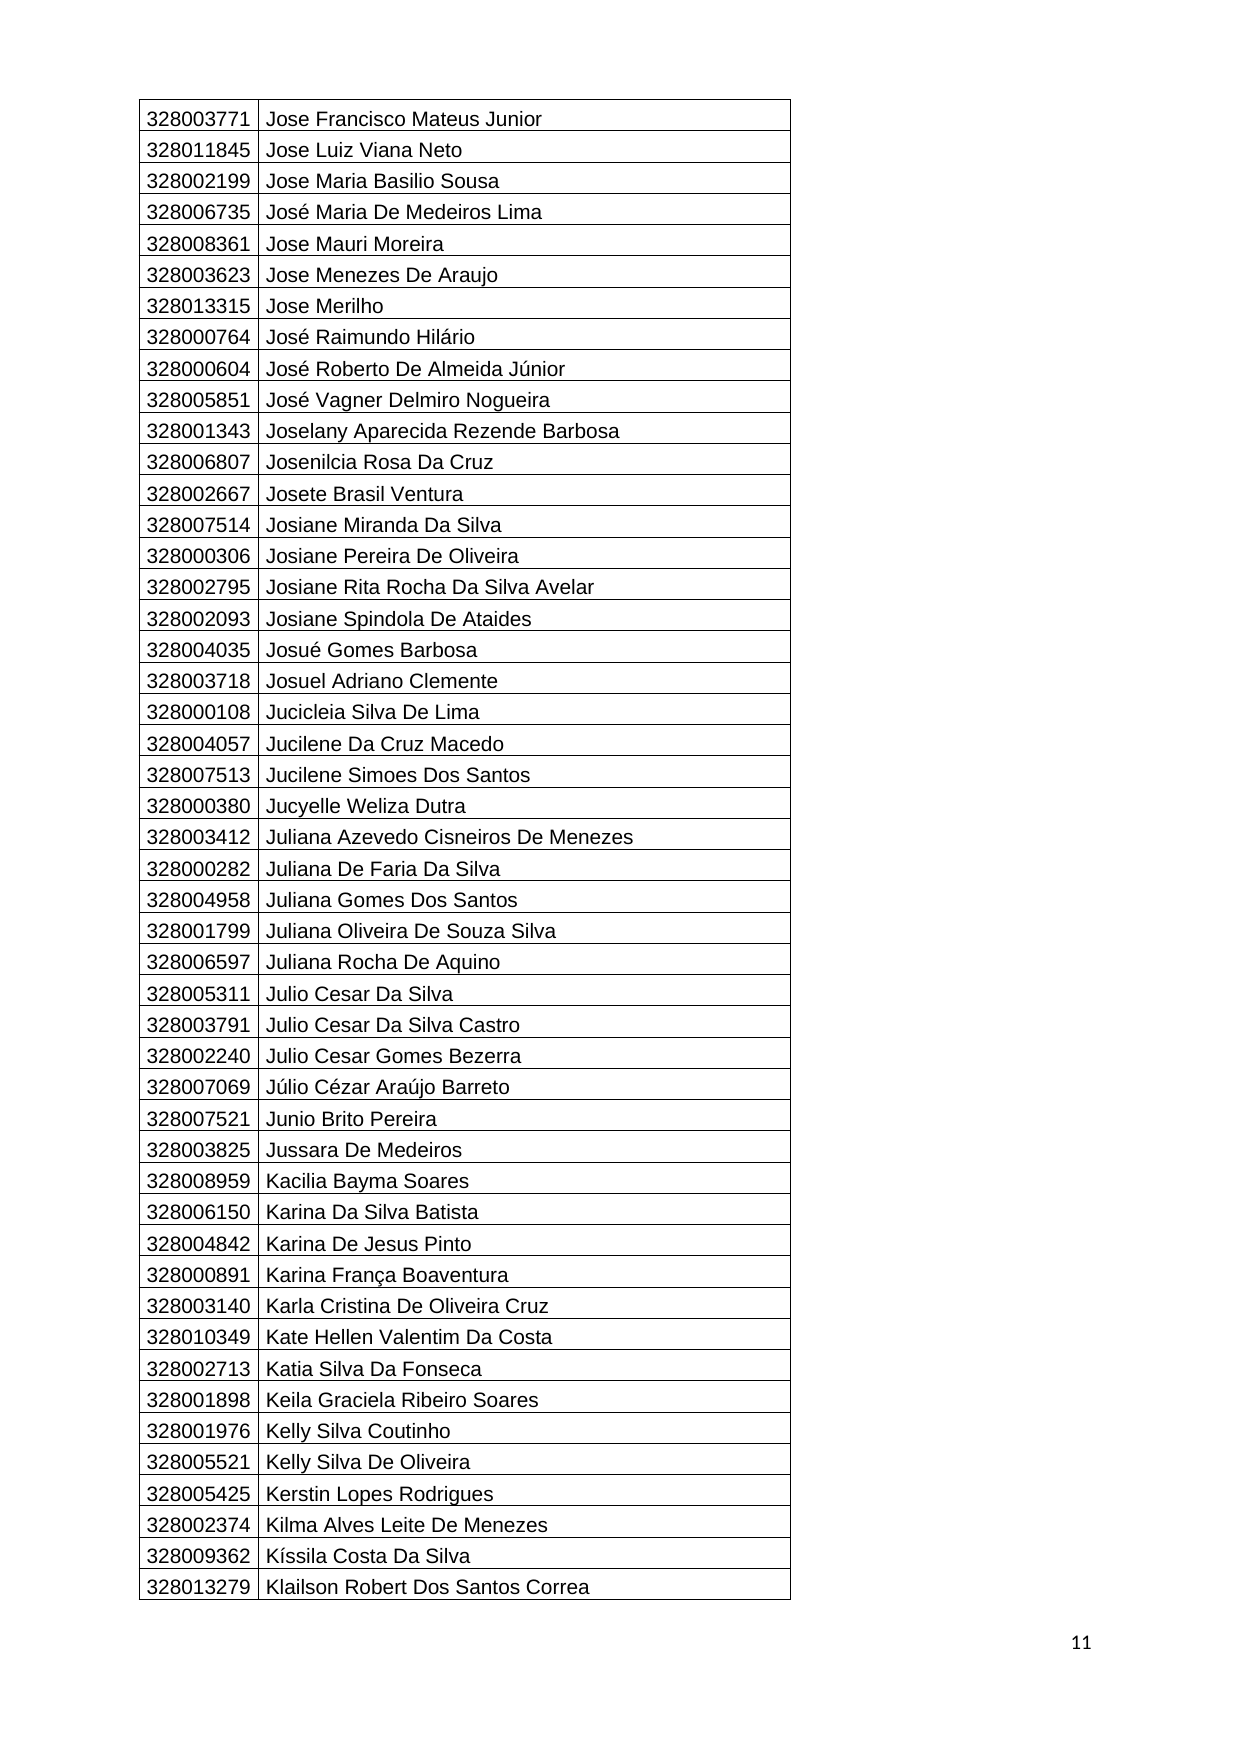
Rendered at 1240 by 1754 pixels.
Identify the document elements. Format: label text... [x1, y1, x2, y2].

table_cell 328003791 [140, 1006, 258, 1037]
table_cell 328011845 [140, 131, 258, 162]
table_cell Kilma Alves Leite De Menezes [259, 1506, 790, 1537]
table_cell 328006597 [140, 944, 258, 974]
table_cell 328006807 [140, 444, 258, 474]
table_cell 328001898 [140, 1381, 258, 1412]
table_cell 328009362 [140, 1538, 258, 1568]
table_cell 328010349 [140, 1319, 258, 1349]
table_cell 328004842 [140, 1225, 258, 1255]
table_cell Julio Cesar Da Silva Castro [259, 1006, 790, 1037]
table_cell 328000764 [140, 319, 258, 349]
table_cell Karina De Jesus Pinto [259, 1225, 790, 1255]
table_cell Julio Cesar Da Silva [259, 975, 790, 1005]
table_cell Kacilia Bayma Soares [259, 1163, 790, 1193]
table_cell Jucilene Da Cruz Macedo [259, 725, 790, 755]
table_cell 328006150 [140, 1194, 258, 1224]
table_cell Juliana Azevedo Cisneiros De Menezes [259, 819, 790, 849]
table_cell 328000108 [140, 694, 258, 724]
table_cell Juliana Gomes Dos Santos [259, 881, 790, 912]
table_cell Jose Maria Basilio Sousa [259, 163, 790, 193]
table_cell Josiane Rita Rocha Da Silva Avelar [259, 569, 790, 599]
table_cell 328000604 [140, 350, 258, 380]
table_cell Júlio Cézar Araújo Barreto [259, 1069, 790, 1099]
table_cell Kelly Silva Coutinho [259, 1413, 790, 1443]
table_cell 328003771 [140, 100, 258, 130]
table_cell José Vagner Delmiro Nogueira [259, 381, 790, 412]
table_cell Junio Brito Pereira [259, 1100, 790, 1130]
table_cell Jussara De Medeiros [259, 1131, 790, 1162]
table_cell 328002093 [140, 600, 258, 630]
table_cell 328005851 [140, 381, 258, 412]
table_cell Jose Francisco Mateus Junior [259, 100, 790, 130]
table_cell José Raimundo Hilário [259, 319, 790, 349]
table_cell 328002374 [140, 1506, 258, 1537]
table_cell 328000380 [140, 788, 258, 818]
table_cell 328007069 [140, 1069, 258, 1099]
table_cell 328004057 [140, 725, 258, 755]
table_cell 328008959 [140, 1163, 258, 1193]
table_cell Keila Graciela Ribeiro Soares [259, 1381, 790, 1412]
table_cell Jose Merilho [259, 288, 790, 318]
table_cell José Roberto De Almeida Júnior [259, 350, 790, 380]
table_cell Josiane Spindola De Ataides [259, 600, 790, 630]
table_cell 328001976 [140, 1413, 258, 1443]
table_cell Jucyelle Weliza Dutra [259, 788, 790, 818]
table_cell Josiane Pereira De Oliveira [259, 538, 790, 568]
table_cell 328003825 [140, 1131, 258, 1162]
table_cell 328002240 [140, 1038, 258, 1068]
table_cell 328002795 [140, 569, 258, 599]
table_cell 328003623 [140, 256, 258, 287]
table_cell Kíssila Costa Da Silva [259, 1538, 790, 1568]
table_cell Josenilcia Rosa Da Cruz [259, 444, 790, 474]
table_cell 328006735 [140, 194, 258, 224]
table_cell 328002199 [140, 163, 258, 193]
table_cell 328000306 [140, 538, 258, 568]
table_cell 328004035 [140, 631, 258, 662]
table_cell 328005425 [140, 1475, 258, 1505]
table_cell Kate Hellen Valentim Da Costa [259, 1319, 790, 1349]
table_cell 328008361 [140, 225, 258, 255]
table_cell Katia Silva Da Fonseca [259, 1350, 790, 1380]
table_cell Josué Gomes Barbosa [259, 631, 790, 662]
table_cell 328002667 [140, 475, 258, 505]
table_cell Juliana Oliveira De Souza Silva [259, 913, 790, 943]
table_cell 328003140 [140, 1288, 258, 1318]
table_cell Juliana Rocha De Aquino [259, 944, 790, 974]
table_cell José Maria De Medeiros Lima [259, 194, 790, 224]
table_cell Josiane Miranda Da Silva [259, 506, 790, 537]
table_cell Josete Brasil Ventura [259, 475, 790, 505]
table_cell Julio Cesar Gomes Bezerra [259, 1038, 790, 1068]
table_cell Jose Mauri Moreira [259, 225, 790, 255]
table_cell 328001799 [140, 913, 258, 943]
table_cell Juliana De Faria Da Silva [259, 850, 790, 880]
table_cell Karla Cristina De Oliveira Cruz [259, 1288, 790, 1318]
table_cell Karina França Boaventura [259, 1256, 790, 1287]
table_cell 328004958 [140, 881, 258, 912]
table_cell 328005521 [140, 1444, 258, 1474]
table_cell 328000891 [140, 1256, 258, 1287]
table_cell Jucicleia Silva De Lima [259, 694, 790, 724]
table_cell 328007514 [140, 506, 258, 537]
table_cell Jucilene Simoes Dos Santos [259, 756, 790, 787]
table_cell Klailson Robert Dos Santos Correa [259, 1569, 790, 1599]
table_cell 328003718 [140, 663, 258, 693]
table_cell 328005311 [140, 975, 258, 1005]
table_cell Kelly Silva De Oliveira [259, 1444, 790, 1474]
table_cell 328013279 [140, 1569, 258, 1599]
table_cell Joselany Aparecida Rezende Barbosa [259, 413, 790, 443]
table_cell Jose Luiz Viana Neto [259, 131, 790, 162]
table_cell 328013315 [140, 288, 258, 318]
table_cell 328001343 [140, 413, 258, 443]
table_cell Karina Da Silva Batista [259, 1194, 790, 1224]
table_cell Josuel Adriano Clemente [259, 663, 790, 693]
table_cell 328003412 [140, 819, 258, 849]
table_cell 328002713 [140, 1350, 258, 1380]
table_cell 328007521 [140, 1100, 258, 1130]
table_cell Kerstin Lopes Rodrigues [259, 1475, 790, 1505]
table_cell 328007513 [140, 756, 258, 787]
table_cell 328000282 [140, 850, 258, 880]
table_cell Jose Menezes De Araujo [259, 256, 790, 287]
